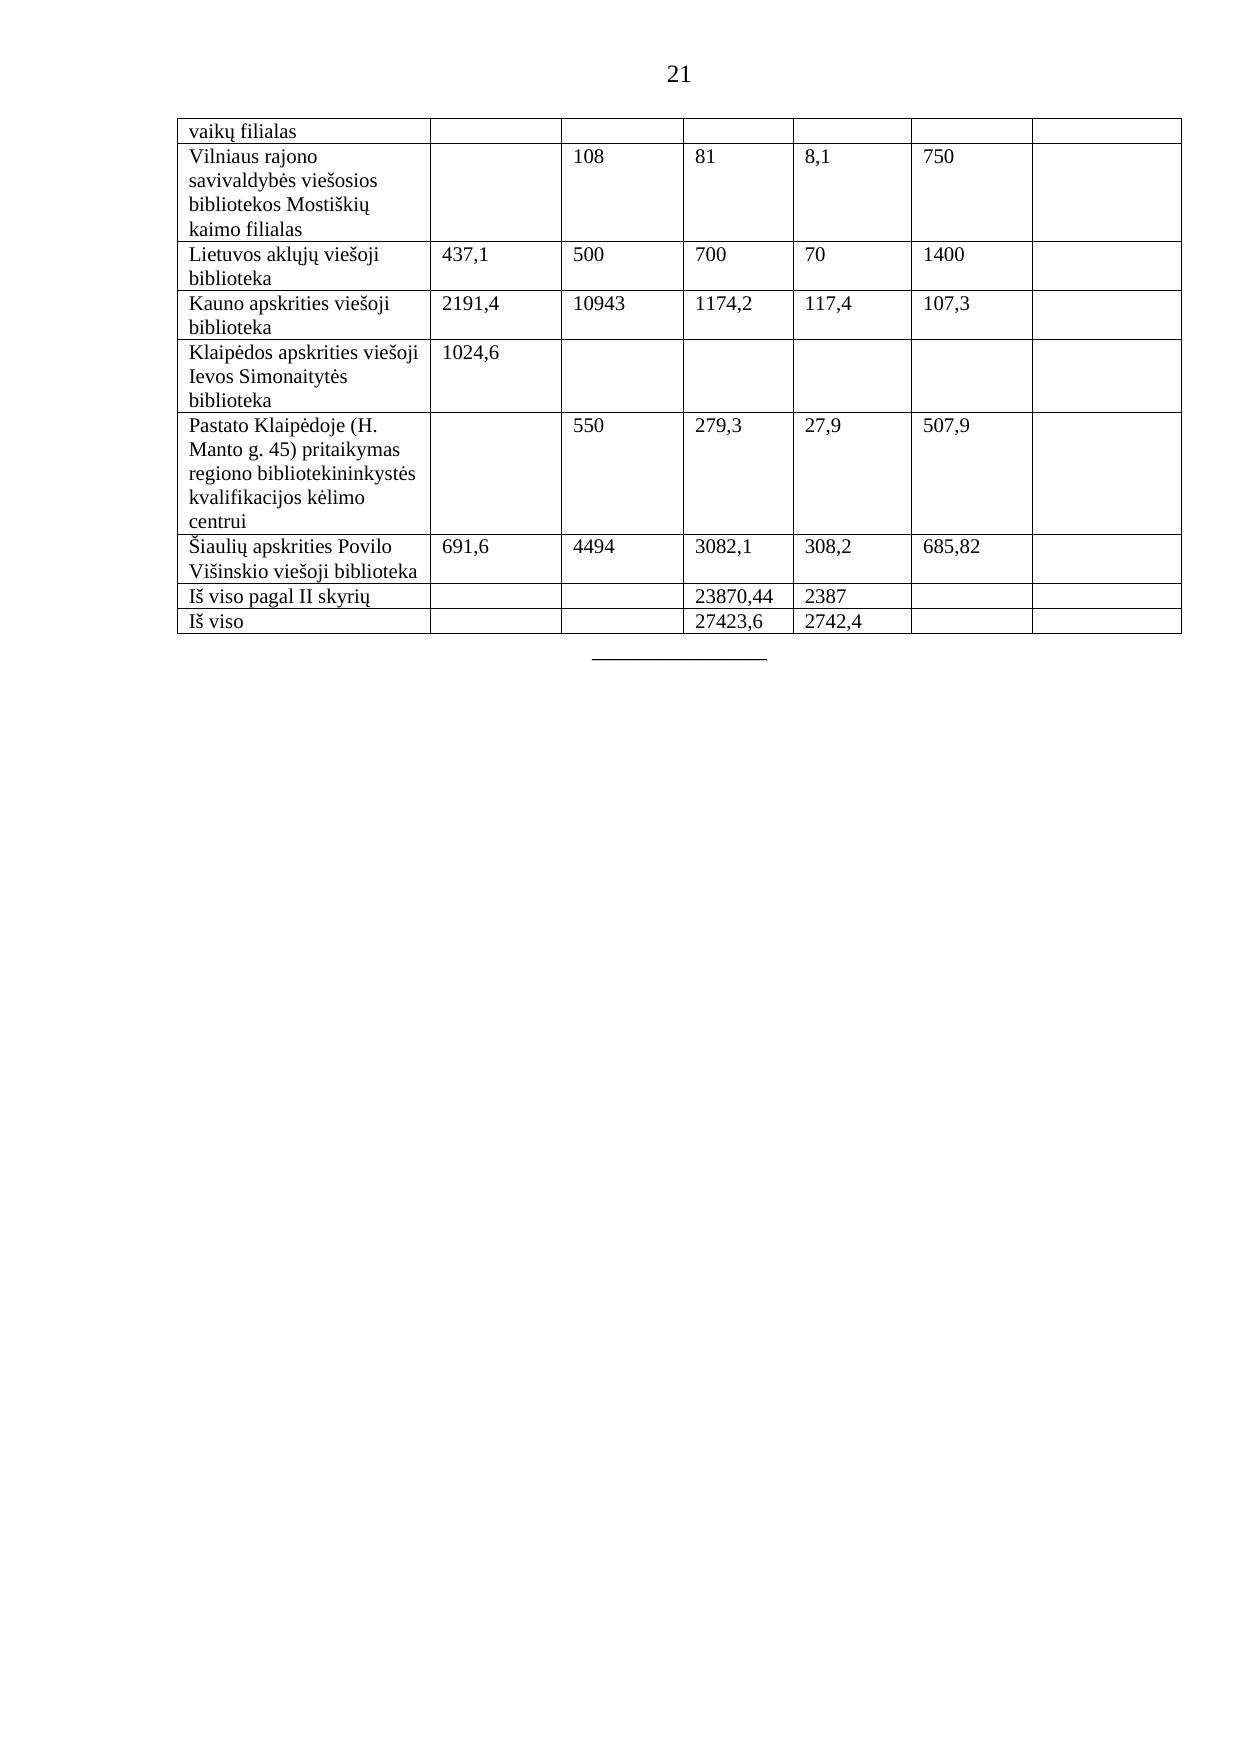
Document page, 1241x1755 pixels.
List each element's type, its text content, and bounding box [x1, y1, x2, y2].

table_cell 1174,2 [684, 291, 793, 339]
table_cell Lietuvos aklųjų viešoji biblioteka [178, 242, 430, 290]
table_cell Vilniaus rajono savivaldybės viešosios bibliotekos Mostiškių kaimo filialas [178, 144, 430, 241]
table_cell [1033, 119, 1181, 143]
table_cell 279,3 [684, 413, 793, 533]
table_cell 308,2 [794, 535, 911, 583]
table_cell [1033, 584, 1181, 608]
table_cell 2191,4 [431, 291, 561, 339]
table_cell 2387 [794, 584, 911, 608]
table_cell 507,9 [912, 413, 1032, 533]
table_cell [431, 413, 561, 533]
table_cell [794, 119, 911, 143]
table_cell [431, 119, 561, 143]
table_cell 108 [562, 144, 683, 241]
table_cell 10943 [562, 291, 683, 339]
table_cell [912, 119, 1032, 143]
table_cell 70 [794, 242, 911, 290]
table_cell 2742,4 [794, 609, 911, 633]
table_cell 437,1 [431, 242, 561, 290]
table_cell [1033, 340, 1181, 412]
table_cell 500 [562, 242, 683, 290]
table_cell [431, 584, 561, 608]
table_cell [1033, 413, 1181, 533]
table_cell 691,6 [431, 535, 561, 583]
table_cell [1033, 291, 1181, 339]
table_cell [431, 609, 561, 633]
table_cell 3082,1 [684, 535, 793, 583]
table_cell Iš viso pagal II skyrių [178, 584, 430, 608]
table_cell Šiaulių apskrities Povilo Višinskio viešoji biblioteka [178, 535, 430, 583]
table_cell [912, 340, 1032, 412]
table_cell Kauno apskrities viešoji biblioteka [178, 291, 430, 339]
table_cell [562, 609, 683, 633]
table_cell [912, 609, 1032, 633]
table_cell 1400 [912, 242, 1032, 290]
table_cell Klaipėdos apskrities viešoji Ievos Simonaitytės biblioteka [178, 340, 430, 412]
table_cell 550 [562, 413, 683, 533]
table_cell 8,1 [794, 144, 911, 241]
table_cell 23870,44 [684, 584, 793, 608]
table_cell 27,9 [794, 413, 911, 533]
table_cell 27423,6 [684, 609, 793, 633]
table_cell 685,82 [912, 535, 1032, 583]
table_cell [1033, 144, 1181, 241]
table_cell 81 [684, 144, 793, 241]
table_cell 750 [912, 144, 1032, 241]
table_cell [431, 144, 561, 241]
table_cell [562, 119, 683, 143]
table_cell [1033, 535, 1181, 583]
table_cell [794, 340, 911, 412]
table_cell 1024,6 [431, 340, 561, 412]
table_cell Iš viso [178, 609, 430, 633]
text ______________ [177, 634, 1181, 663]
table_cell 4494 [562, 535, 683, 583]
table_cell vaikų filialas [178, 119, 430, 143]
table_cell [684, 119, 793, 143]
table_cell Pastato Klaipėdoje (H. Manto g. 45) pritaikymas regiono bibliotekininkystės kvalifikacijos kėlimo centrui [178, 413, 430, 533]
table_cell [562, 340, 683, 412]
table_cell [684, 340, 793, 412]
table_cell [912, 584, 1032, 608]
table_cell 117,4 [794, 291, 911, 339]
table_cell [562, 584, 683, 608]
table_cell 700 [684, 242, 793, 290]
table_cell 107,3 [912, 291, 1032, 339]
table_cell [1033, 609, 1181, 633]
table_cell [1033, 242, 1181, 290]
